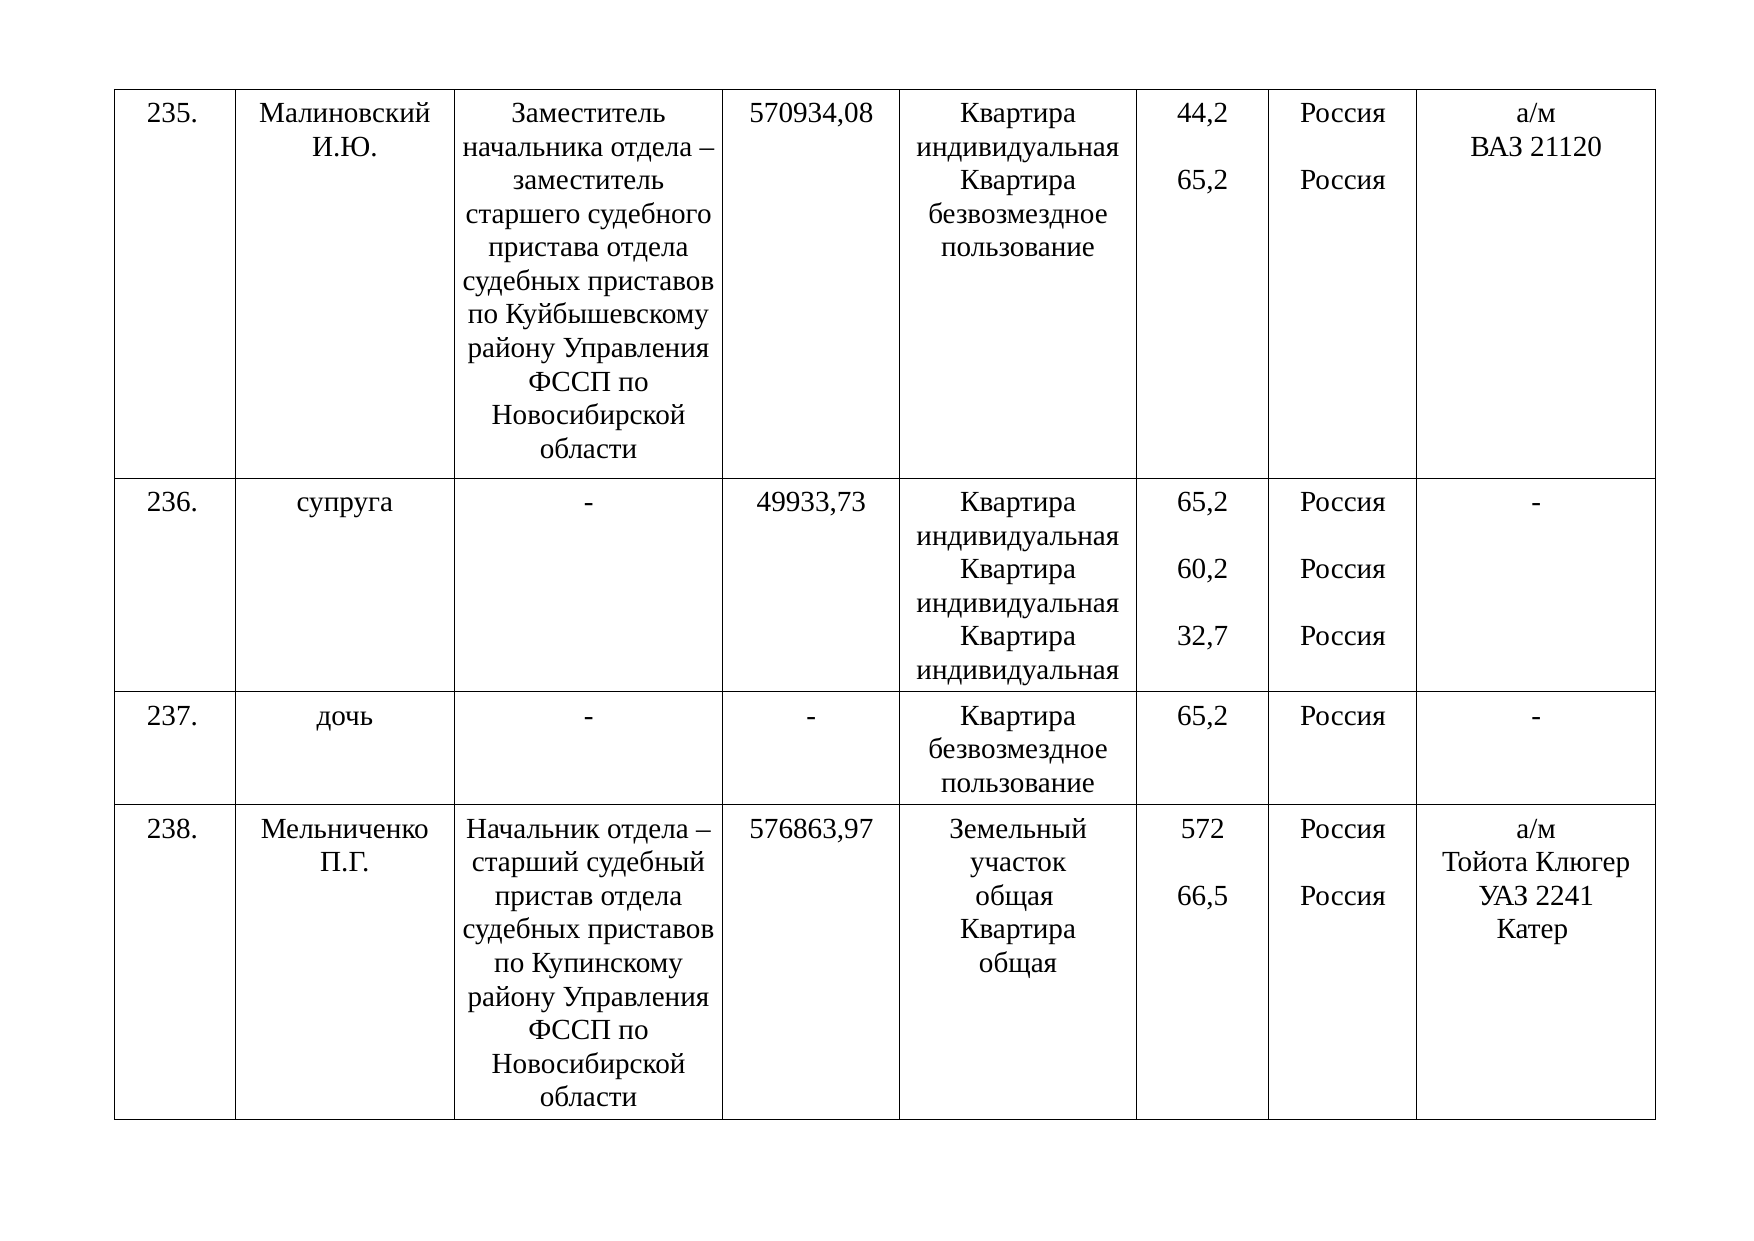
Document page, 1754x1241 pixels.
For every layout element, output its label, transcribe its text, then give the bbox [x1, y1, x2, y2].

table_cell [115, 805, 235, 1119]
table_cell 49933,73 [723, 479, 899, 691]
table_cell - [455, 692, 722, 804]
table_cell Россия Россия [1269, 90, 1416, 477]
table_cell - [723, 692, 899, 804]
table_cell - [455, 479, 722, 691]
table_cell [115, 479, 235, 691]
table_cell Россия Россия [1269, 805, 1416, 1119]
table_cell Россия [1269, 692, 1416, 804]
table_cell - [1417, 692, 1655, 804]
table_cell 570934,08 [723, 90, 899, 477]
table_cell 65,2 60,2 32,7 [1137, 479, 1268, 691]
table_cell Заместитель начальника отдела – заместитель старшего судебного пристава отдела судебных приставов по Куйбышевскому району Управления ФССП по Новосибирской области [455, 90, 722, 477]
table_cell [115, 90, 235, 477]
table_cell Малиновский И.Ю. [236, 90, 454, 477]
table_cell 65,2 [1137, 692, 1268, 804]
table_cell Земельный участок общая Квартира общая [900, 805, 1136, 1119]
table_cell супруга [236, 479, 454, 691]
table_cell Начальник отдела – старший судебный пристав отдела судебных приставов по Купинскому району Управления ФССП по Новосибирской области [455, 805, 722, 1119]
table_cell а/м ВАЗ 21120 [1417, 90, 1655, 477]
table_cell - [1417, 479, 1655, 691]
table_cell Квартира индивидуальная Квартира безвозмездное пользование [900, 90, 1136, 477]
table_cell дочь [236, 692, 454, 804]
table_cell 572 66,5 [1137, 805, 1268, 1119]
table_cell [115, 692, 235, 804]
table_cell Мельниченко П.Г. [236, 805, 454, 1119]
table_cell Квартира безвозмездное пользование [900, 692, 1136, 804]
table_cell Квартира индивидуальная Квартира индивидуальная Квартира индивидуальная [900, 479, 1136, 691]
table_cell а/м Тойота Клюгер УАЗ 2241 Катер [1417, 805, 1655, 1119]
table_cell Россия Россия Россия [1269, 479, 1416, 691]
table_cell 576863,97 [723, 805, 899, 1119]
table_cell 44,2 65,2 [1137, 90, 1268, 477]
